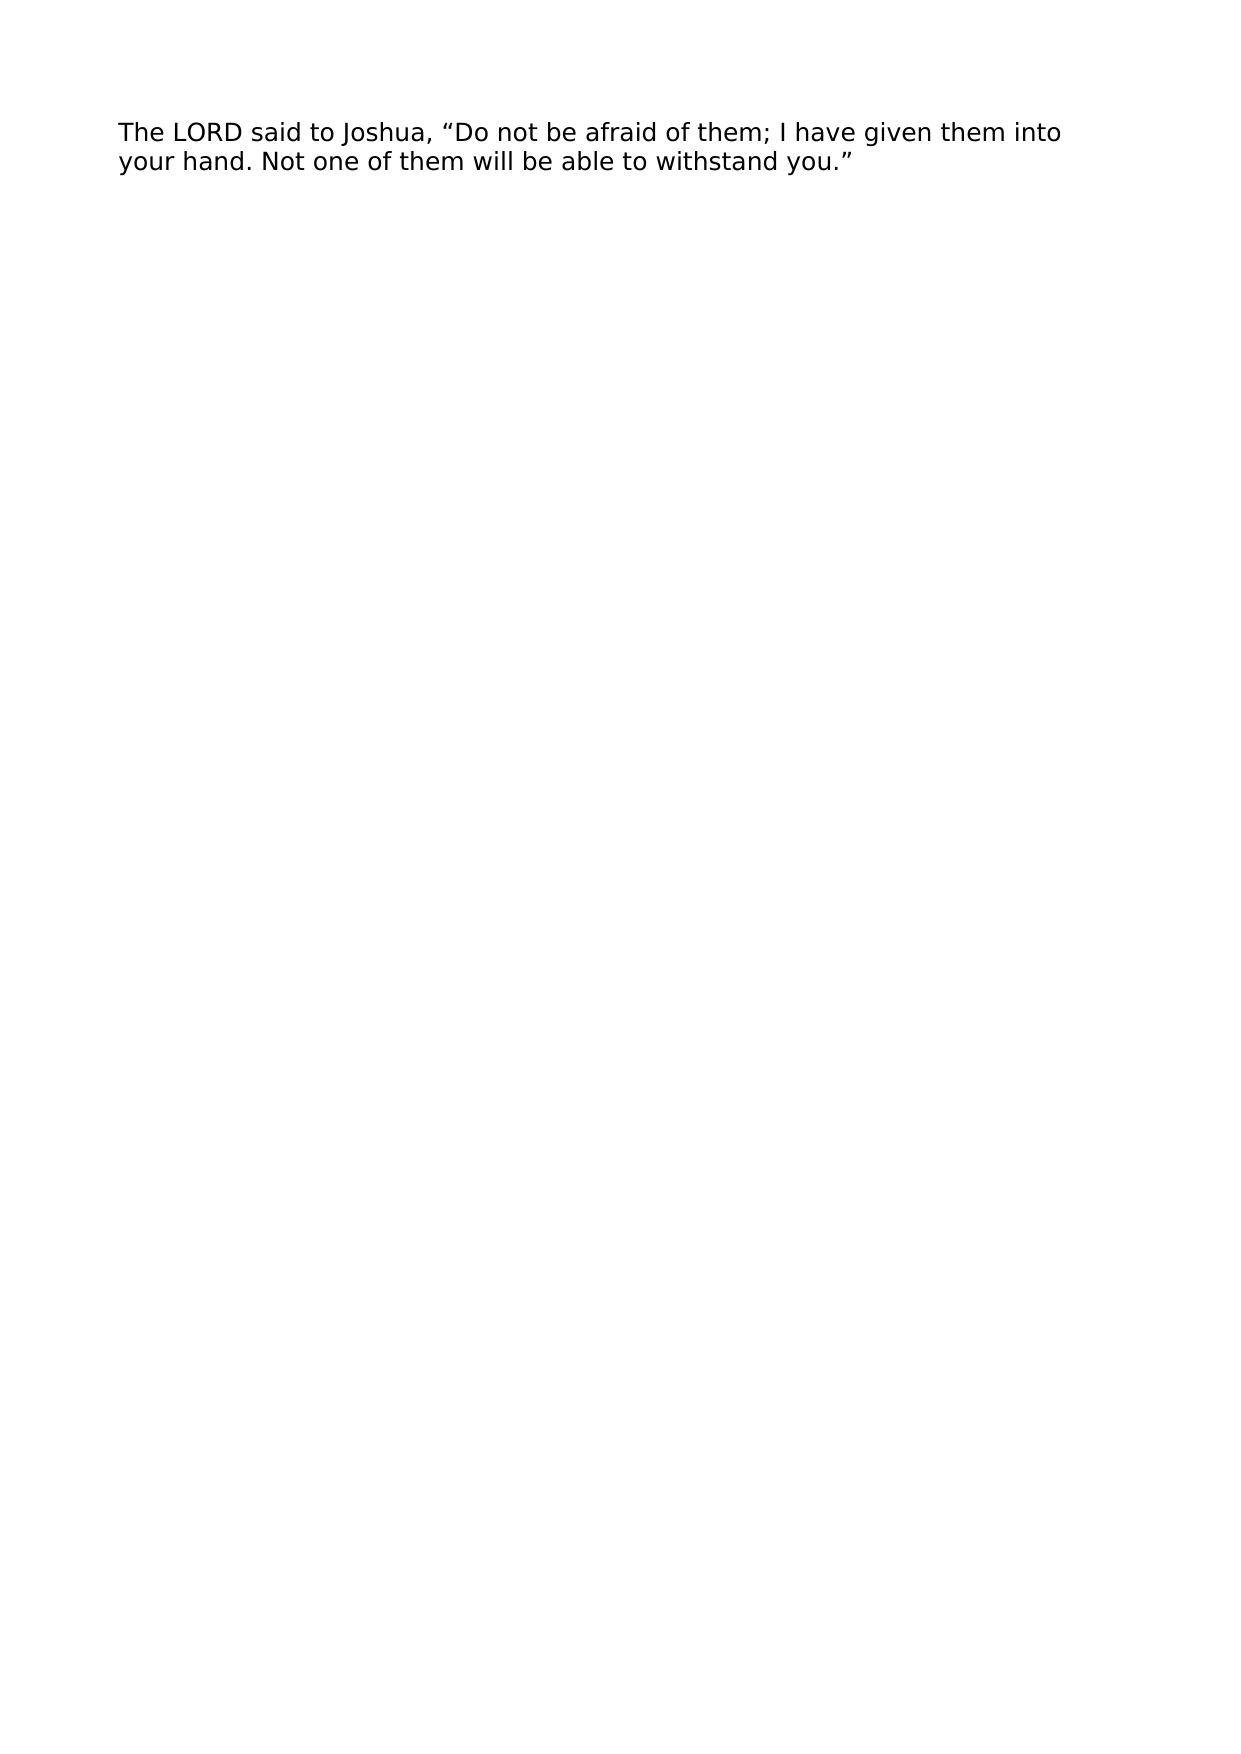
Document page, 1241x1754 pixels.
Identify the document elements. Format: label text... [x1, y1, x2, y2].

text The LORD said to Joshua, “Do not be afraid of them; I have given them into your hand. Not one of them will be able to withstand you.” [118, 118, 1122, 176]
